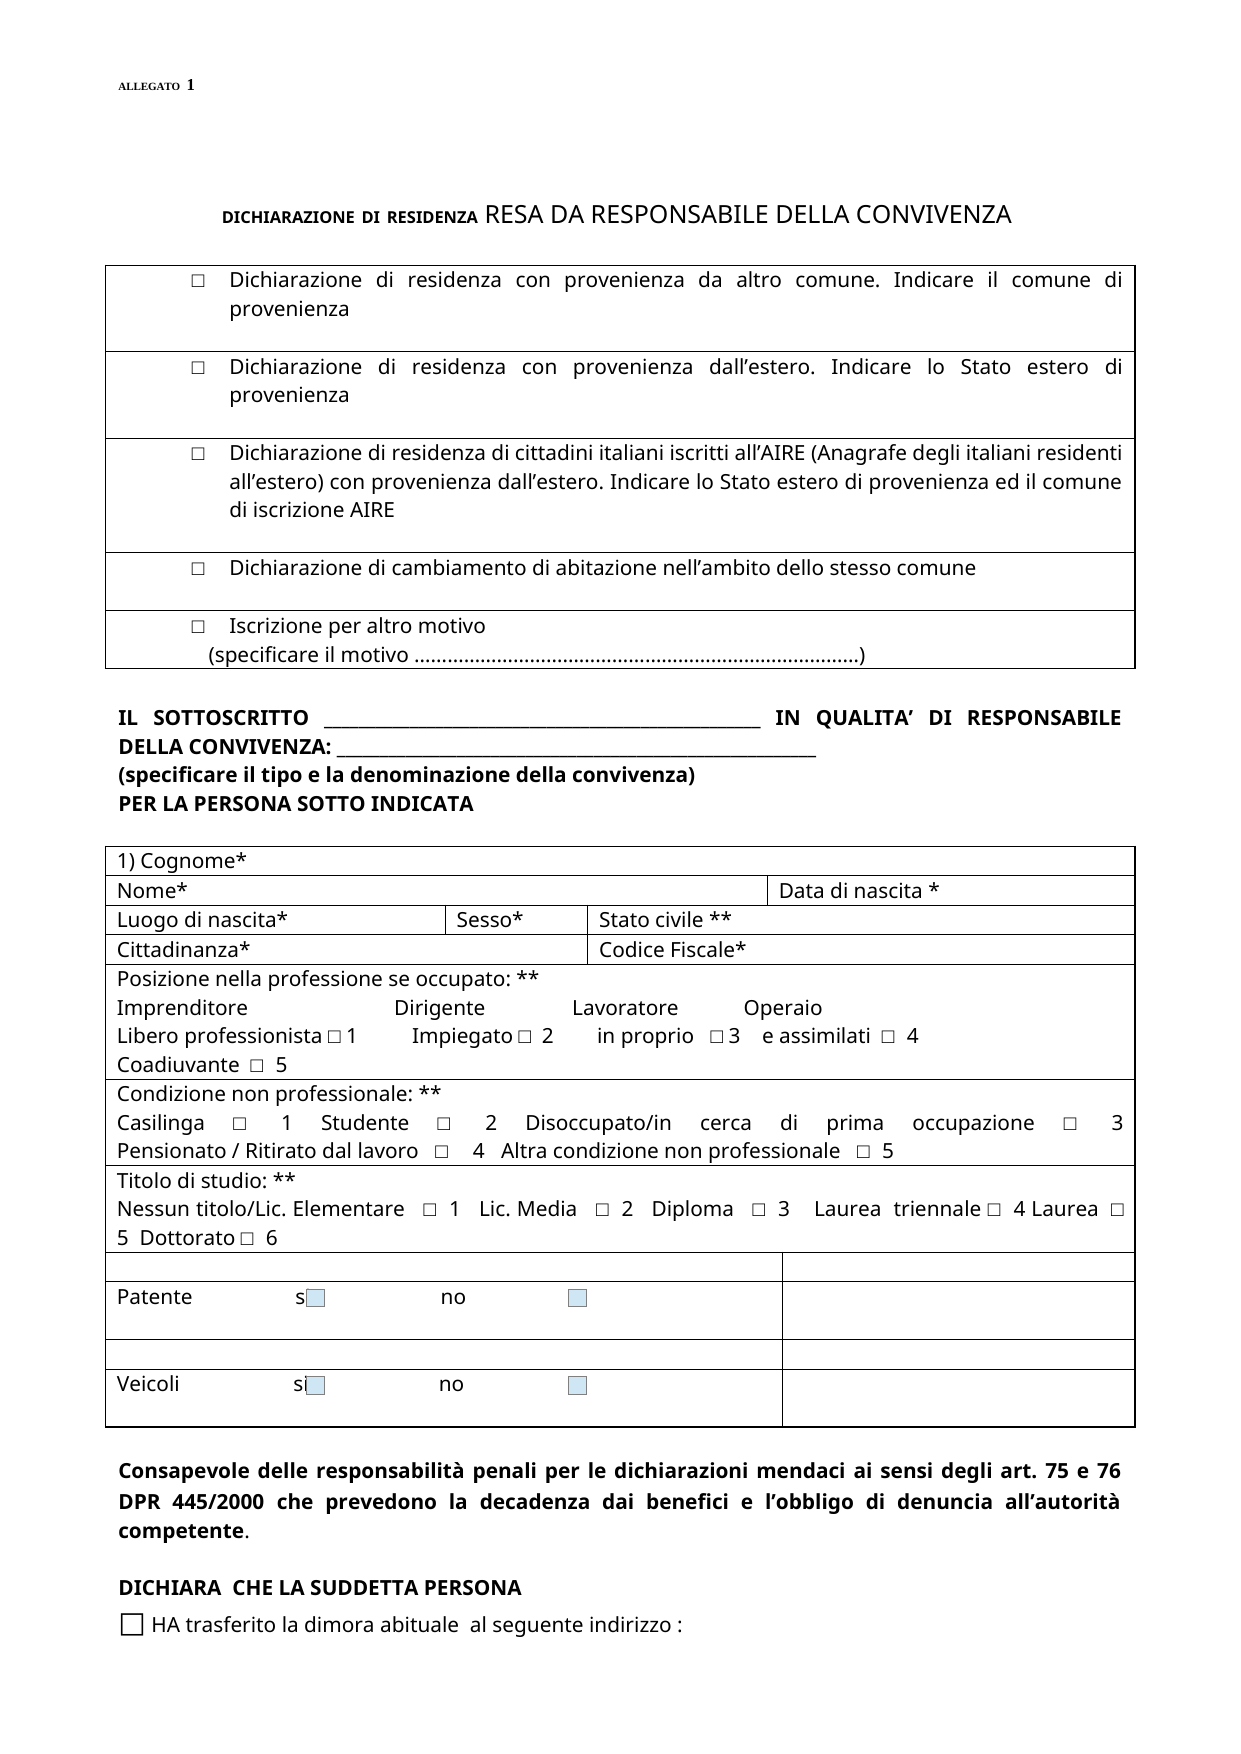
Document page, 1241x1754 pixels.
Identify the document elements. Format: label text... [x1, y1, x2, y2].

table_cell Condizione non professionale: ** Casilinga □ 1 Studente □ 2 Disoccupato/in cerca di prima occupazione □ 3 Pensionato / Ritirato dal lavoro □ 4 Altra condizione non professionale □ 5 [106, 1080, 1134, 1165]
table_cell [783, 1370, 1134, 1426]
text □ HA trasferito la dimora abituale al seguente indirizzo : [118, 1601, 1122, 1641]
table_cell Posizione nella professione se occupato: ** [106, 965, 1134, 993]
table_cell Nessun titolo/Lic. Elementare □ 1 Lic. Media □ 2 Diploma □ 3 Laurea triennale □ 4 Laurea □ 5 Dottorato □ 6 [106, 1195, 1134, 1252]
table_cell Dichiarazione di residenza di cittadini italiani iscritti all’AIRE (Anagrafe degli italiani residenti all’estero) con provenienza dall’estero. Indicare lo Stato estero di provenienza ed il comune di iscrizione AIRE [106, 439, 1134, 552]
text DICHIARA CHE LA SUDDETTA PERSONA [118, 1573, 1122, 1601]
table_cell Dichiarazione di residenza con provenienza dall’estero. Indicare lo Stato estero di provenienza [106, 352, 1134, 437]
table_cell Veicoli si no [106, 1370, 782, 1426]
table_cell [106, 1340, 782, 1368]
text dichiarazione di residenza RESA DA RESPONSABILE DELLA CONVIVENZA [118, 196, 1122, 230]
text (specificare il tipo e la denominazione della convivenza) [118, 760, 1122, 789]
table_cell Titolo di studio: ** [106, 1166, 1134, 1194]
table_cell Patente si no [106, 1282, 782, 1339]
table_cell Cittadinanza* [106, 935, 587, 963]
table_cell Codice Fiscale* [588, 935, 1134, 963]
table_cell [783, 1282, 1134, 1339]
table_cell Data di nascita * [768, 876, 1134, 904]
text IL SOTTOSCRITTO ___________________________________________________ IN QUALITA’ DI RESPONSABILE DELLA CONVIVENZA: ________________________________________________________ [118, 703, 1122, 760]
table_cell [106, 1253, 782, 1281]
table_cell Iscrizione per altro motivo (specificare il motivo ………………………………………………………………………) [106, 611, 1134, 668]
table_cell Stato civile ** [588, 906, 1134, 934]
table_cell Sesso* [446, 906, 587, 934]
table_header 1) Cognome* [106, 847, 1134, 875]
table_cell Dichiarazione di cambiamento di abitazione nell’ambito dello stesso comune [106, 553, 1134, 610]
text PER LA PERSONA SOTTO INDICATA [118, 789, 1122, 817]
table_cell [783, 1340, 1134, 1368]
table_header Dichiarazione di residenza con provenienza da altro comune. Indicare il comune di provenienza [106, 266, 1134, 351]
table_cell Nome* [106, 876, 767, 904]
table_cell [783, 1253, 1134, 1281]
table_cell Imprenditore Dirigente Lavoratore Operaio Libero professionista □ 1 Impiegato □ 2 in proprio □ 3 e assimilati □ 4 Coadiuvante □ 5 [106, 993, 1134, 1078]
text Consapevole delle responsabilità penali per le dichiarazioni mendaci ai sensi degli art. 75 e 76 DPR 445/2000 che prevedono la decadenza dai benefici e l’obbligo di denuncia all’autorità competente. [118, 1456, 1122, 1544]
table_cell Luogo di nascita* [106, 906, 445, 934]
